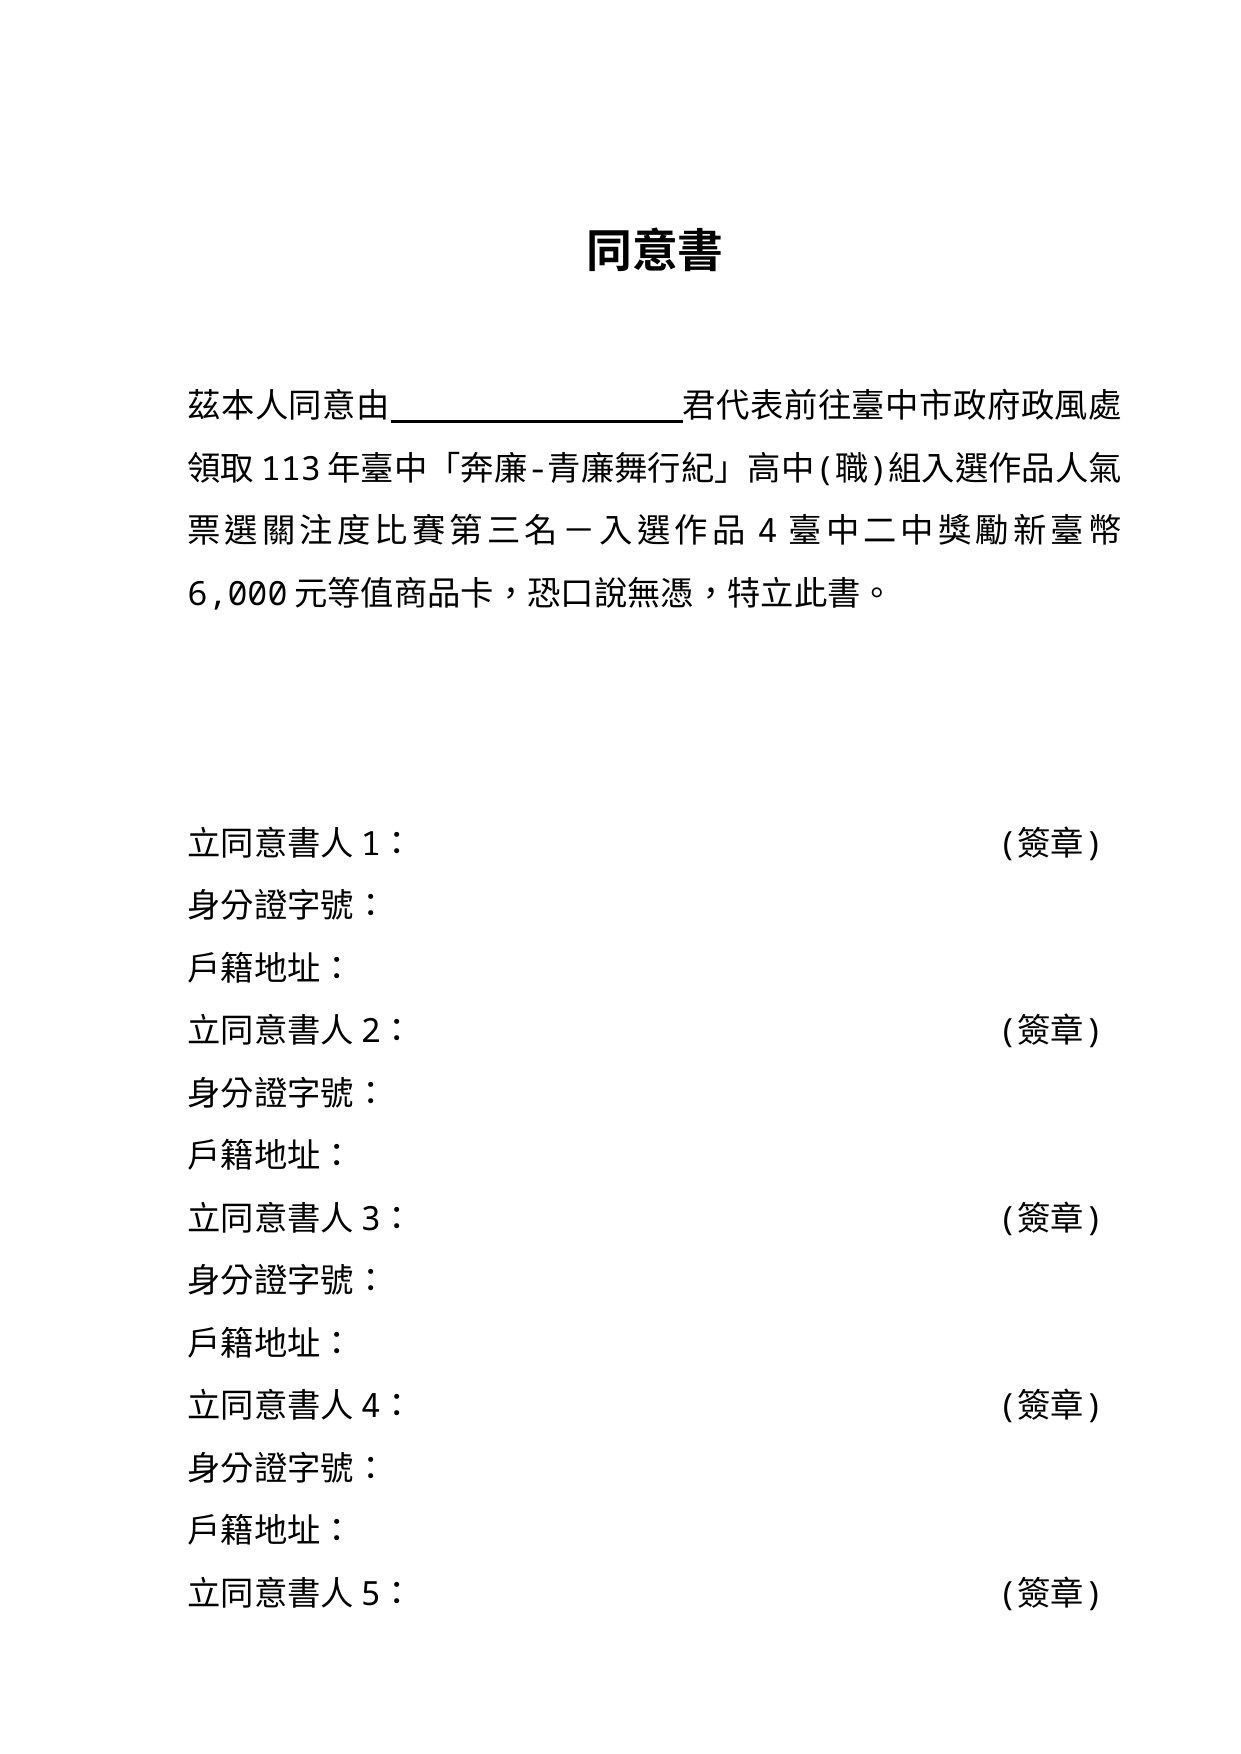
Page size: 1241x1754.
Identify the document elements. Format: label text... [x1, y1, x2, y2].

text 立同意書人2： (簽章) [187, 987, 1122, 1049]
text 戶籍地址： [187, 1112, 1122, 1174]
text 立同意書人5： (簽章) [187, 1549, 1122, 1612]
text 身分證字號： [187, 862, 1122, 924]
text 戶籍地址： [187, 1299, 1122, 1362]
text 身分證字號： [187, 1237, 1122, 1299]
text 立同意書人3： (簽章) [187, 1174, 1122, 1237]
text 茲本人同意由 君代表前往臺中市政府政風處領取113年臺中「奔廉-青廉舞行紀」高中(職)組入選作品人氣票選關注度比賽第三名－入選作品4臺中二中獎勵新臺幣6,000元等值商品卡，恐口說無憑，特立此書。 [187, 362, 1122, 612]
text 戶籍地址： [187, 924, 1122, 987]
text 立同意書人1： (簽章) [187, 799, 1122, 862]
text 戶籍地址： [187, 1487, 1122, 1549]
text 身分證字號： [187, 1049, 1122, 1112]
text 身分證字號： [187, 1424, 1122, 1487]
text 立同意書人4： (簽章) [187, 1362, 1122, 1424]
text 同意書 [187, 174, 1122, 299]
